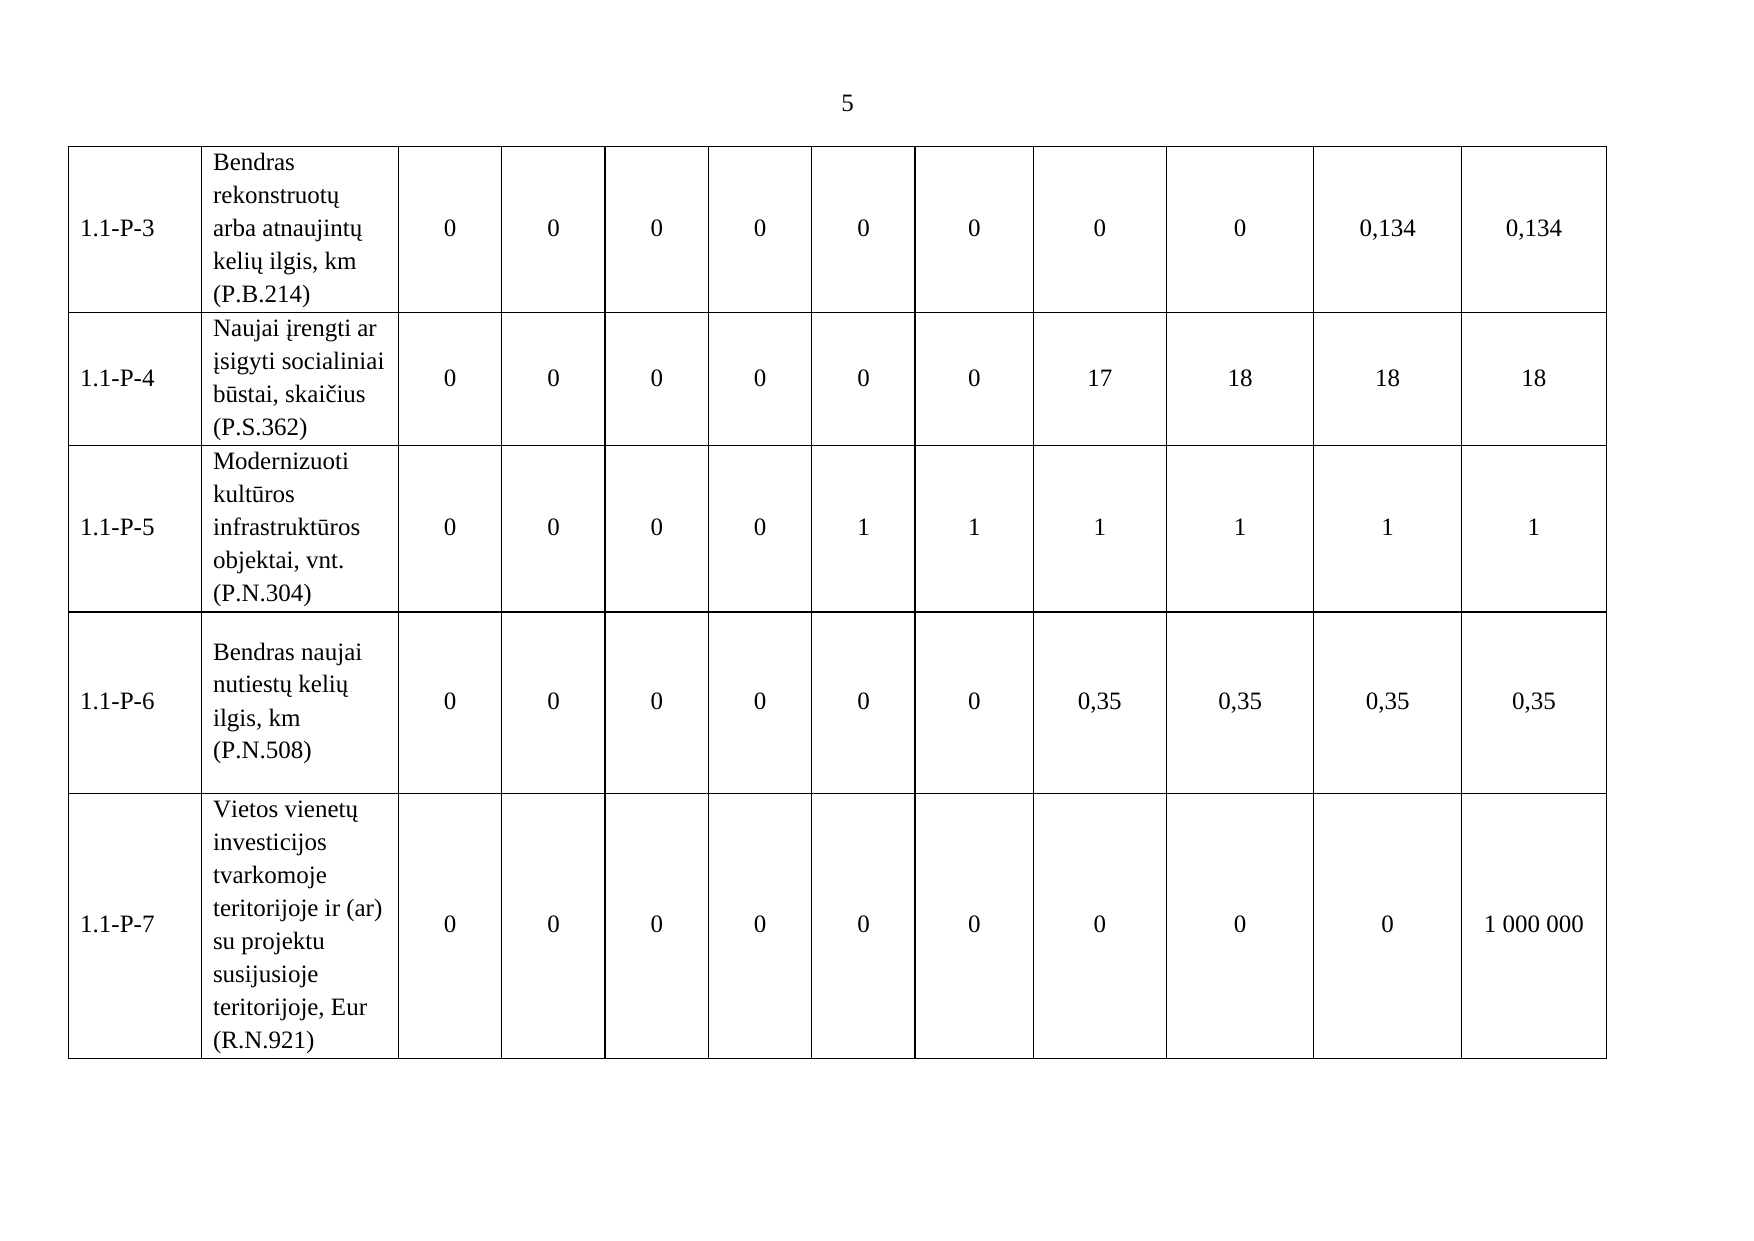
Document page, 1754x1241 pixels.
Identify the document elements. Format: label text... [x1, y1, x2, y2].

table_cell 1 000 000 [1462, 794, 1606, 1058]
table_cell 0 [709, 147, 811, 312]
table_cell 0 [1034, 794, 1166, 1058]
table_cell 0 [606, 147, 708, 312]
table_cell 0 [606, 446, 708, 611]
table_cell 1.1-P-5 [69, 446, 201, 611]
table_cell 0 [709, 613, 811, 793]
table_cell 0 [916, 147, 1033, 312]
table_cell 0,35 [1314, 613, 1461, 793]
table_cell Bendras rekonstruotų arba atnaujintų kelių ilgis, km (P.B.214) [202, 147, 398, 312]
table_cell 1 [916, 446, 1033, 611]
table_cell 0 [812, 794, 914, 1058]
table_cell 0 [502, 613, 604, 793]
table_cell [1607, 312, 1641, 445]
table_cell 0 [502, 147, 604, 312]
table_cell 0,35 [1167, 613, 1313, 793]
table_cell 0 [399, 613, 501, 793]
table_cell 0,134 [1314, 147, 1461, 312]
table_cell 0 [1034, 147, 1166, 312]
table_cell 0 [916, 313, 1033, 445]
table_cell 1 [1462, 446, 1606, 611]
table_cell 0 [1314, 794, 1461, 1058]
table_cell 17 [1034, 313, 1166, 445]
table_cell 0 [399, 446, 501, 611]
table_cell [1607, 793, 1641, 1058]
table_cell 1.1-P-7 [69, 794, 201, 1058]
table_cell 0 [916, 613, 1033, 793]
table_cell 0,35 [1462, 613, 1606, 793]
table_cell 0 [502, 446, 604, 611]
table_cell 1.1-P-4 [69, 313, 201, 445]
table_cell 1 [812, 446, 914, 611]
table_cell 0 [502, 313, 604, 445]
table_cell Naujai įrengti ar įsigyti socialiniai būstai, skaičius (P.S.362) [202, 313, 398, 445]
table_cell 0 [812, 613, 914, 793]
table_cell Modernizuoti kultūros infrastruktūros objektai, vnt. (P.N.304) [202, 446, 398, 611]
table_cell 18 [1314, 313, 1461, 445]
table_cell 0 [399, 313, 501, 445]
table_cell [1607, 611, 1641, 793]
table_cell 18 [1462, 313, 1606, 445]
table_cell 0,35 [1034, 613, 1166, 793]
table_cell Vietos vienetų investicijos tvarkomoje teritorijoje ir (ar) su projektu susijusioje teritorijoje, Eur (R.N.921) [202, 794, 398, 1058]
table_cell 1 [1034, 446, 1166, 611]
table_cell 0 [399, 794, 501, 1058]
table_cell [1607, 146, 1641, 312]
table_cell 1 [1314, 446, 1461, 611]
table_cell 0 [916, 794, 1033, 1058]
table_cell 0 [399, 147, 501, 312]
table_cell 0 [606, 313, 708, 445]
table_cell 18 [1167, 313, 1313, 445]
table_cell 0 [709, 794, 811, 1058]
table_cell 0,134 [1462, 147, 1606, 312]
table_cell 0 [1167, 794, 1313, 1058]
table_cell 0 [606, 794, 708, 1058]
table_cell 0 [709, 313, 811, 445]
table_cell 0 [709, 446, 811, 611]
table_cell 0 [812, 313, 914, 445]
table_cell 0 [812, 147, 914, 312]
table_cell [1607, 445, 1641, 611]
table_cell 0 [502, 794, 604, 1058]
table_cell 0 [1167, 147, 1313, 312]
table_cell 1.1-P-3 [69, 147, 201, 312]
table_cell Bendras naujai nutiestų kelių ilgis, km (P.N.508) [202, 613, 398, 793]
table_cell 0 [606, 613, 708, 793]
table_cell 1.1-P-6 [69, 613, 201, 793]
table_cell 1 [1167, 446, 1313, 611]
